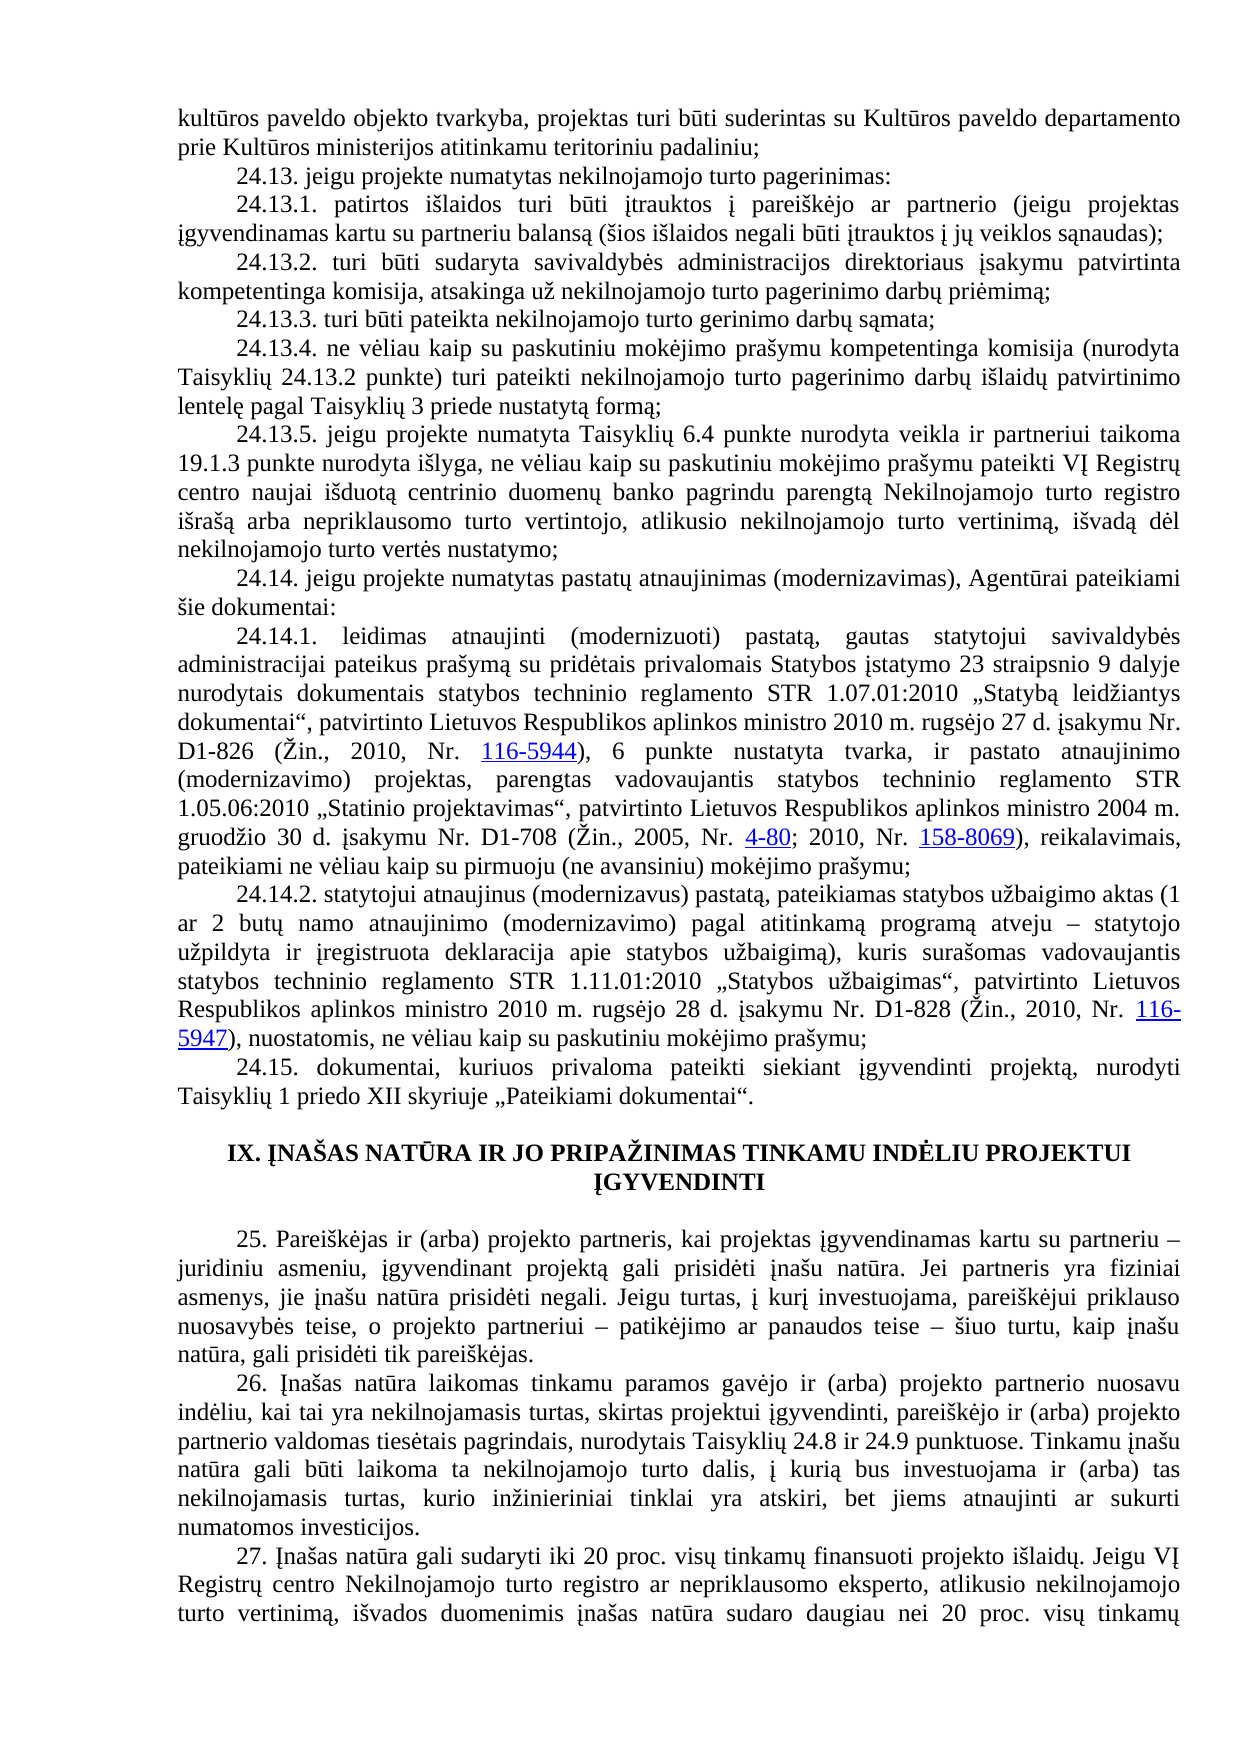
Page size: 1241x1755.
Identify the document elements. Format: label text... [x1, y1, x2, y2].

text 25. Pareiškėjas ir (arba) projekto partneris, kai projektas įgyvendinamas kartu su partneriu – juridiniu asmeniu, įgyvendinant projektą gali prisidėti įnašu natūra. Jei partneris yra fiziniai asmenys, jie įnašu natūra prisidėti negali. Jeigu turtas, į kurį investuojama, pareiškėjui priklauso nuosavybės teise, o projekto partneriui – patikėjimo ar panaudos teise – šiuo turtu, kaip įnašu natūra, gali prisidėti tik pareiškėjas. [177, 1224, 1181, 1368]
text 24.13. jeigu projekte numatytas nekilnojamojo turto pagerinimas: [177, 161, 1181, 189]
text 24.13.5. jeigu projekte numatyta Taisyklių 6.4 punkte nurodyta veikla ir partneriui taikoma 19.1.3 punkte nurodyta išlyga, ne vėliau kaip su paskutiniu mokėjimo prašymu pateikti VĮ Registrų centro naujai išduotą centrinio duomenų banko pagrindu parengtą Nekilnojamojo turto registro išrašą arba nepriklausomo turto vertintojo, atlikusio nekilnojamojo turto vertinimą, išvadą dėl nekilnojamojo turto vertės nustatymo; [177, 419, 1181, 563]
text 24.14.1. leidimas atnaujinti (modernizuoti) pastatą, gautas statytojui savivaldybės administracijai pateikus prašymą su pridėtais privalomais Statybos įstatymo 23 straipsnio 9 dalyje nurodytais dokumentais statybos techninio reglamento STR 1.07.01:2010 „Statybą leidžiantys dokumentai“, patvirtinto Lietuvos Respublikos aplinkos ministro 2010 m. rugsėjo 27 d. įsakymu Nr. D1-826 (Žin., 2010, Nr. 116-5944), 6 punkte nustatyta tvarka, ir pastato atnaujinimo (modernizavimo) projektas, parengtas vadovaujantis statybos techninio reglamento STR 1.05.06:2010 „Statinio projektavimas“, patvirtinto Lietuvos Respublikos aplinkos ministro 2004 m. gruodžio 30 d. įsakymu Nr. D1-708 (Žin., 2005, Nr. 4-80; 2010, Nr. 158-8069), reikalavimais, pateikiami ne vėliau kaip su pirmuoju (ne avansiniu) mokėjimo prašymu; [177, 621, 1181, 879]
text 24.15. dokumentai, kuriuos privaloma pateikti siekiant įgyvendinti projektą, nurodyti Taisyklių 1 priedo XII skyriuje „Pateikiami dokumentai“. [177, 1052, 1181, 1109]
text 24.14.2. statytojui atnaujinus (modernizavus) pastatą, pateikiamas statybos užbaigimo aktas (1 ar 2 butų namo atnaujinimo (modernizavimo) pagal atitinkamą programą atveju – statytojo užpildyta ir įregistruota deklaracija apie statybos užbaigimą), kuris surašomas vadovaujantis statybos techninio reglamento STR 1.11.01:2010 „Statybos užbaigimas“, patvirtinto Lietuvos Respublikos aplinkos ministro 2010 m. rugsėjo 28 d. įsakymu Nr. D1-828 (Žin., 2010, Nr. 116-5947), nuostatomis, ne vėliau kaip su paskutiniu mokėjimo prašymu; [177, 879, 1181, 1052]
text 24.13.1. patirtos išlaidos turi būti įtrauktos į pareiškėjo ar partnerio (jeigu projektas įgyvendinamas kartu su partneriu balansą (šios išlaidos negali būti įtrauktos į jų veiklos sąnaudas); [177, 189, 1181, 247]
text 27. Įnašas natūra gali sudaryti iki 20 proc. visų tinkamų finansuoti projekto išlaidų. Jeigu VĮ Registrų centro Nekilnojamojo turto registro ar nepriklausomo eksperto, atlikusio nekilnojamojo turto vertinimą, išvados duomenimis įnašas natūra sudaro daugiau nei 20 proc. visų tinkamų [177, 1541, 1181, 1627]
text kultūros paveldo objekto tvarkyba, projektas turi būti suderintas su Kultūros paveldo departamento prie Kultūros ministerijos atitinkamu teritoriniu padaliniu; [177, 103, 1181, 161]
text 24.13.3. turi būti pateikta nekilnojamojo turto gerinimo darbų sąmata; [177, 304, 1181, 333]
text IX. ĮNAŠAS NATŪRA IR JO PRIPAŽINIMAS TINKAMU INDĖLIU PROJEKTUI ĮGYVENDINTI [177, 1138, 1181, 1196]
text 26. Įnašas natūra laikomas tinkamu paramos gavėjo ir (arba) projekto partnerio nuosavu indėliu, kai tai yra nekilnojamasis turtas, skirtas projektui įgyvendinti, pareiškėjo ir (arba) projekto partnerio valdomas tiesėtais pagrindais, nurodytais Taisyklių 24.8 ir 24.9 punktuose. Tinkamu įnašu natūra gali būti laikoma ta nekilnojamojo turto dalis, į kurią bus investuojama ir (arba) tas nekilnojamasis turtas, kurio inžinieriniai tinklai yra atskiri, bet jiems atnaujinti ar sukurti numatomos investicijos. [177, 1368, 1181, 1541]
text 24.13.4. ne vėliau kaip su paskutiniu mokėjimo prašymu kompetentinga komisija (nurodyta Taisyklių 24.13.2 punkte) turi pateikti nekilnojamojo turto pagerinimo darbų išlaidų patvirtinimo lentelę pagal Taisyklių 3 priede nustatytą formą; [177, 333, 1181, 419]
text 24.13.2. turi būti sudaryta savivaldybės administracijos direktoriaus įsakymu patvirtinta kompetentinga komisija, atsakinga už nekilnojamojo turto pagerinimo darbų priėmimą; [177, 247, 1181, 304]
text 24.14. jeigu projekte numatytas pastatų atnaujinimas (modernizavimas), Agentūrai pateikiami šie dokumentai: [177, 563, 1181, 621]
